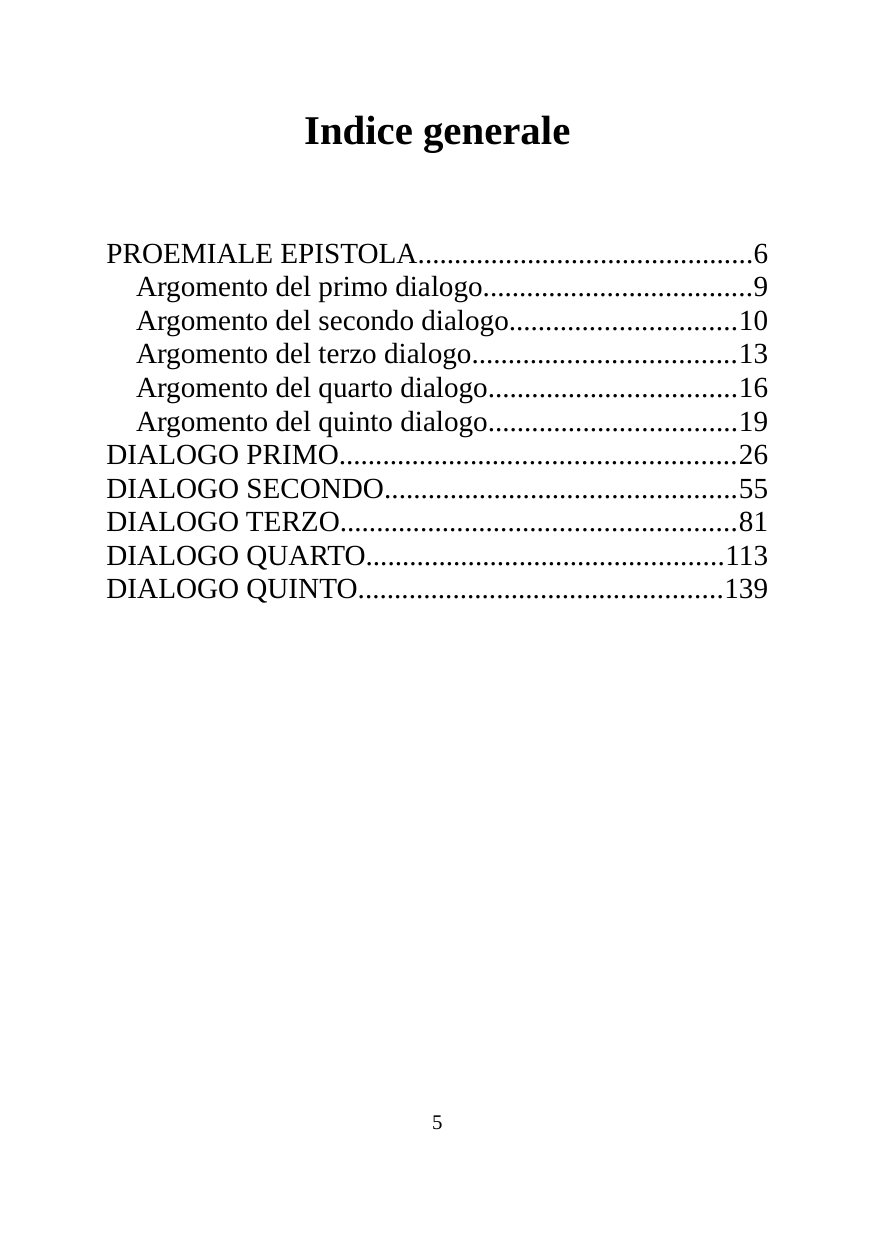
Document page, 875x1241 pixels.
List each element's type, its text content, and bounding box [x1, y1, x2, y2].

text Argomento del primo dialogo. 9 [136, 269, 768, 303]
text Argomento del quinto dialogo. 19 [136, 404, 768, 437]
text Argomento del secondo dialogo. 10 [136, 303, 768, 337]
text DIALOGO PRIMO 26 [106, 437, 768, 471]
text Argomento del quarto dialogo. 16 [136, 370, 768, 404]
text DIALOGO QUINTO 139 [106, 571, 768, 605]
text PROEMIALE EPISTOLA 6 [106, 236, 768, 269]
text DIALOGO QUARTO 113 [106, 538, 768, 571]
text DIALOGO TERZO 81 [106, 504, 768, 538]
text DIALOGO SECONDO 55 [106, 471, 768, 504]
subtitle Indice generale [106, 106, 768, 153]
text Argomento del terzo dialogo. 13 [136, 337, 768, 370]
